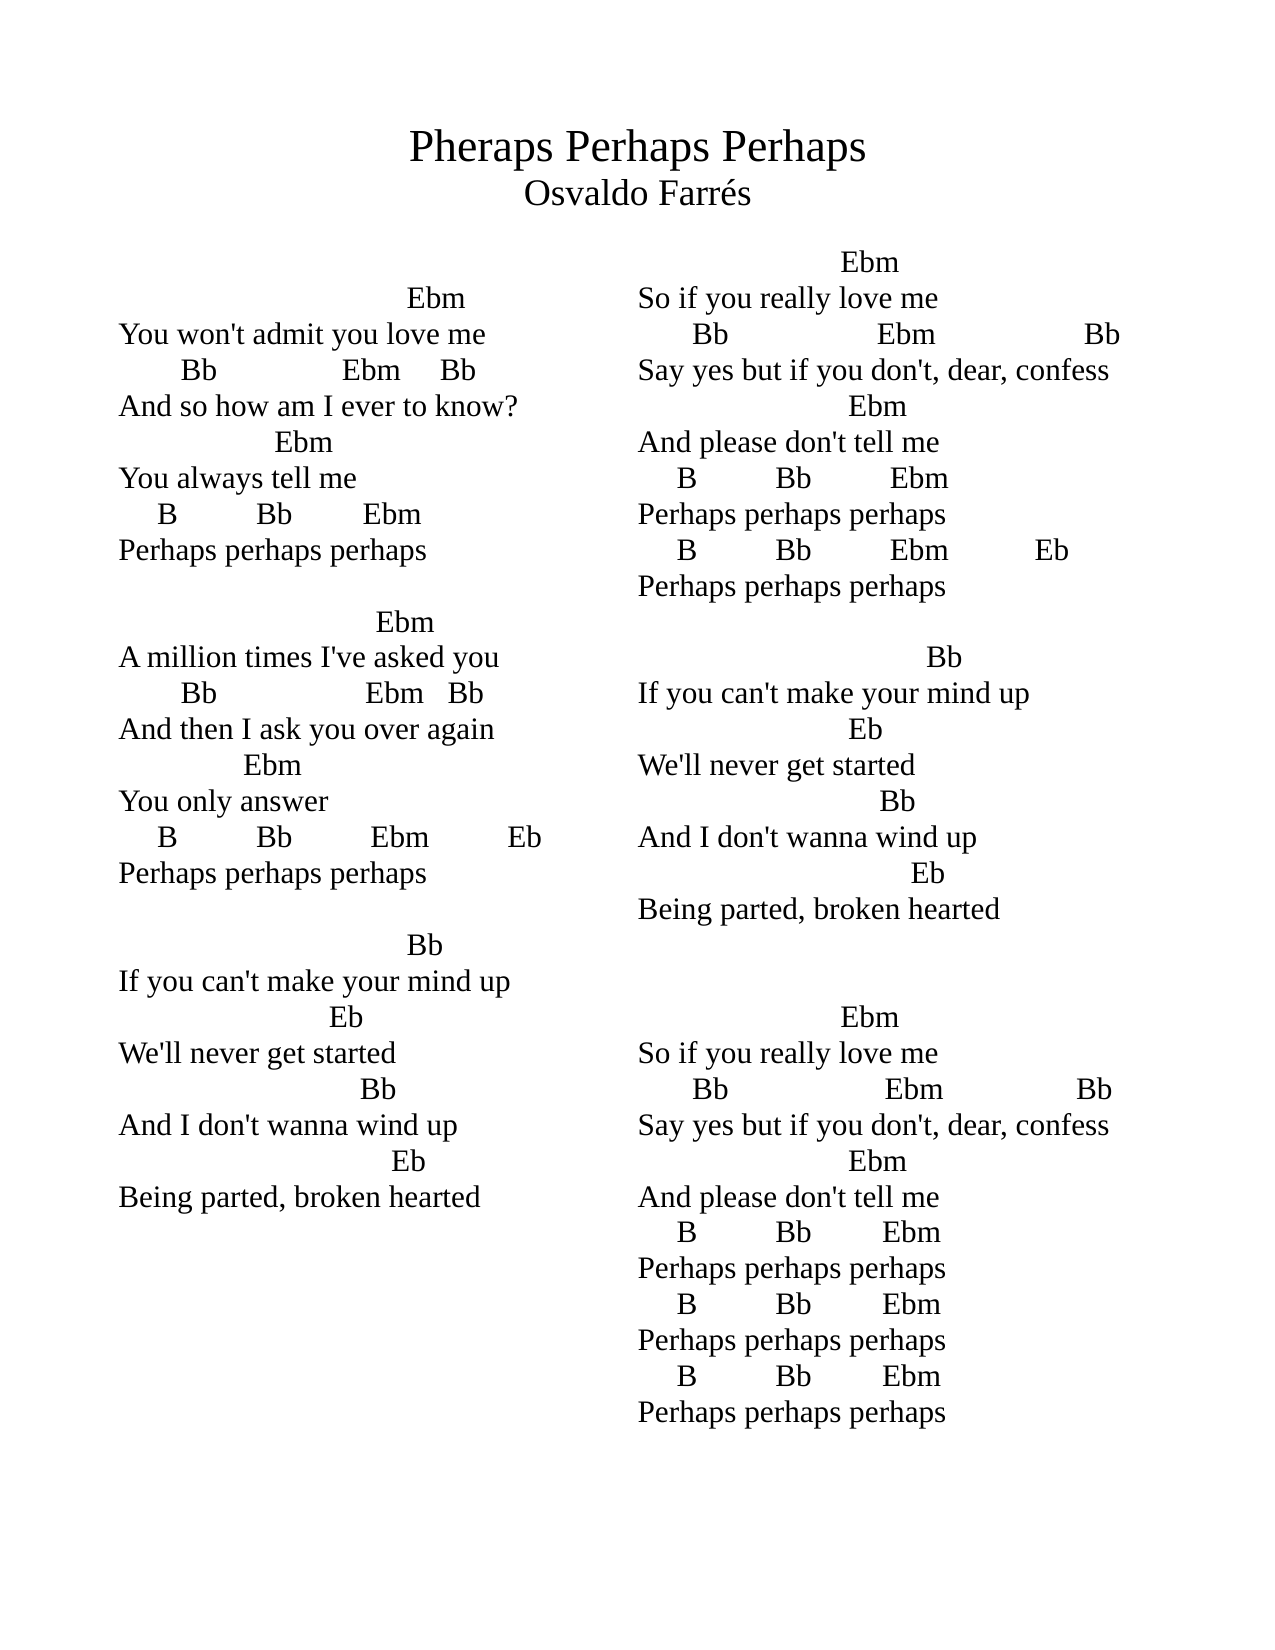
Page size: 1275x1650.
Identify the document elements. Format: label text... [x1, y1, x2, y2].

text B Bb Ebm [637, 1357, 1157, 1393]
text And so how am I ever to know? [118, 387, 637, 423]
text B Bb Ebm [118, 495, 637, 531]
text Say yes but if you don't, dear, confess [637, 1106, 1157, 1142]
text Ebm [118, 279, 637, 315]
text Perhaps perhaps perhaps [637, 1250, 1157, 1286]
text Ebm [118, 423, 637, 459]
text You always tell me [118, 459, 637, 495]
text So if you really love me [637, 1034, 1157, 1070]
text B Bb Ebm Eb [118, 818, 637, 854]
text If you can't make your mind up [118, 962, 637, 998]
text Being parted, broken hearted [637, 890, 1157, 926]
text Ebm [118, 603, 637, 639]
text Bb Ebm Bb [118, 675, 637, 711]
text You only answer [118, 782, 637, 818]
text Bb [637, 782, 1157, 818]
text And please don't tell me [637, 423, 1157, 459]
text We'll never get started [118, 1034, 637, 1070]
text Perhaps perhaps perhaps [637, 1322, 1157, 1357]
text So if you really love me [637, 279, 1157, 315]
text If you can't make your mind up [637, 675, 1157, 711]
text We'll never get started [637, 747, 1157, 782]
text Eb [118, 998, 637, 1034]
text Perhaps perhaps perhaps [637, 495, 1157, 531]
text Being parted, broken hearted [118, 1178, 637, 1214]
text Eb [118, 1142, 637, 1178]
text Perhaps perhaps perhaps [637, 567, 1157, 603]
text Perhaps perhaps perhaps [118, 531, 637, 567]
text Bb Ebm Bb [637, 315, 1157, 351]
text Ebm [637, 1142, 1157, 1178]
text A million times I've asked you [118, 639, 637, 675]
text Perhaps perhaps perhaps [637, 1393, 1157, 1429]
text Bb [118, 926, 637, 962]
text Say yes but if you don't, dear, confess [637, 351, 1157, 387]
text B Bb Ebm [637, 1214, 1157, 1250]
text Bb Ebm Bb [118, 351, 637, 387]
text And please don't tell me [637, 1178, 1157, 1214]
text B Bb Ebm [637, 459, 1157, 495]
text Ebm [637, 387, 1157, 423]
text And I don't wanna wind up [118, 1106, 637, 1142]
text Ebm [118, 747, 637, 782]
text Ebm [637, 243, 1157, 279]
text Eb [637, 711, 1157, 747]
text Eb [637, 854, 1157, 890]
text And then I ask you over again [118, 711, 637, 747]
text B Bb Ebm Eb [637, 531, 1157, 567]
text Ebm [637, 998, 1157, 1034]
text B Bb Ebm [637, 1286, 1157, 1322]
text And I don't wanna wind up [637, 818, 1157, 854]
text Bb Ebm Bb [637, 1070, 1157, 1106]
text Bb [118, 1070, 637, 1106]
text Bb [637, 639, 1157, 675]
text Perhaps perhaps perhaps [118, 854, 637, 890]
text You won't admit you love me [118, 315, 637, 351]
